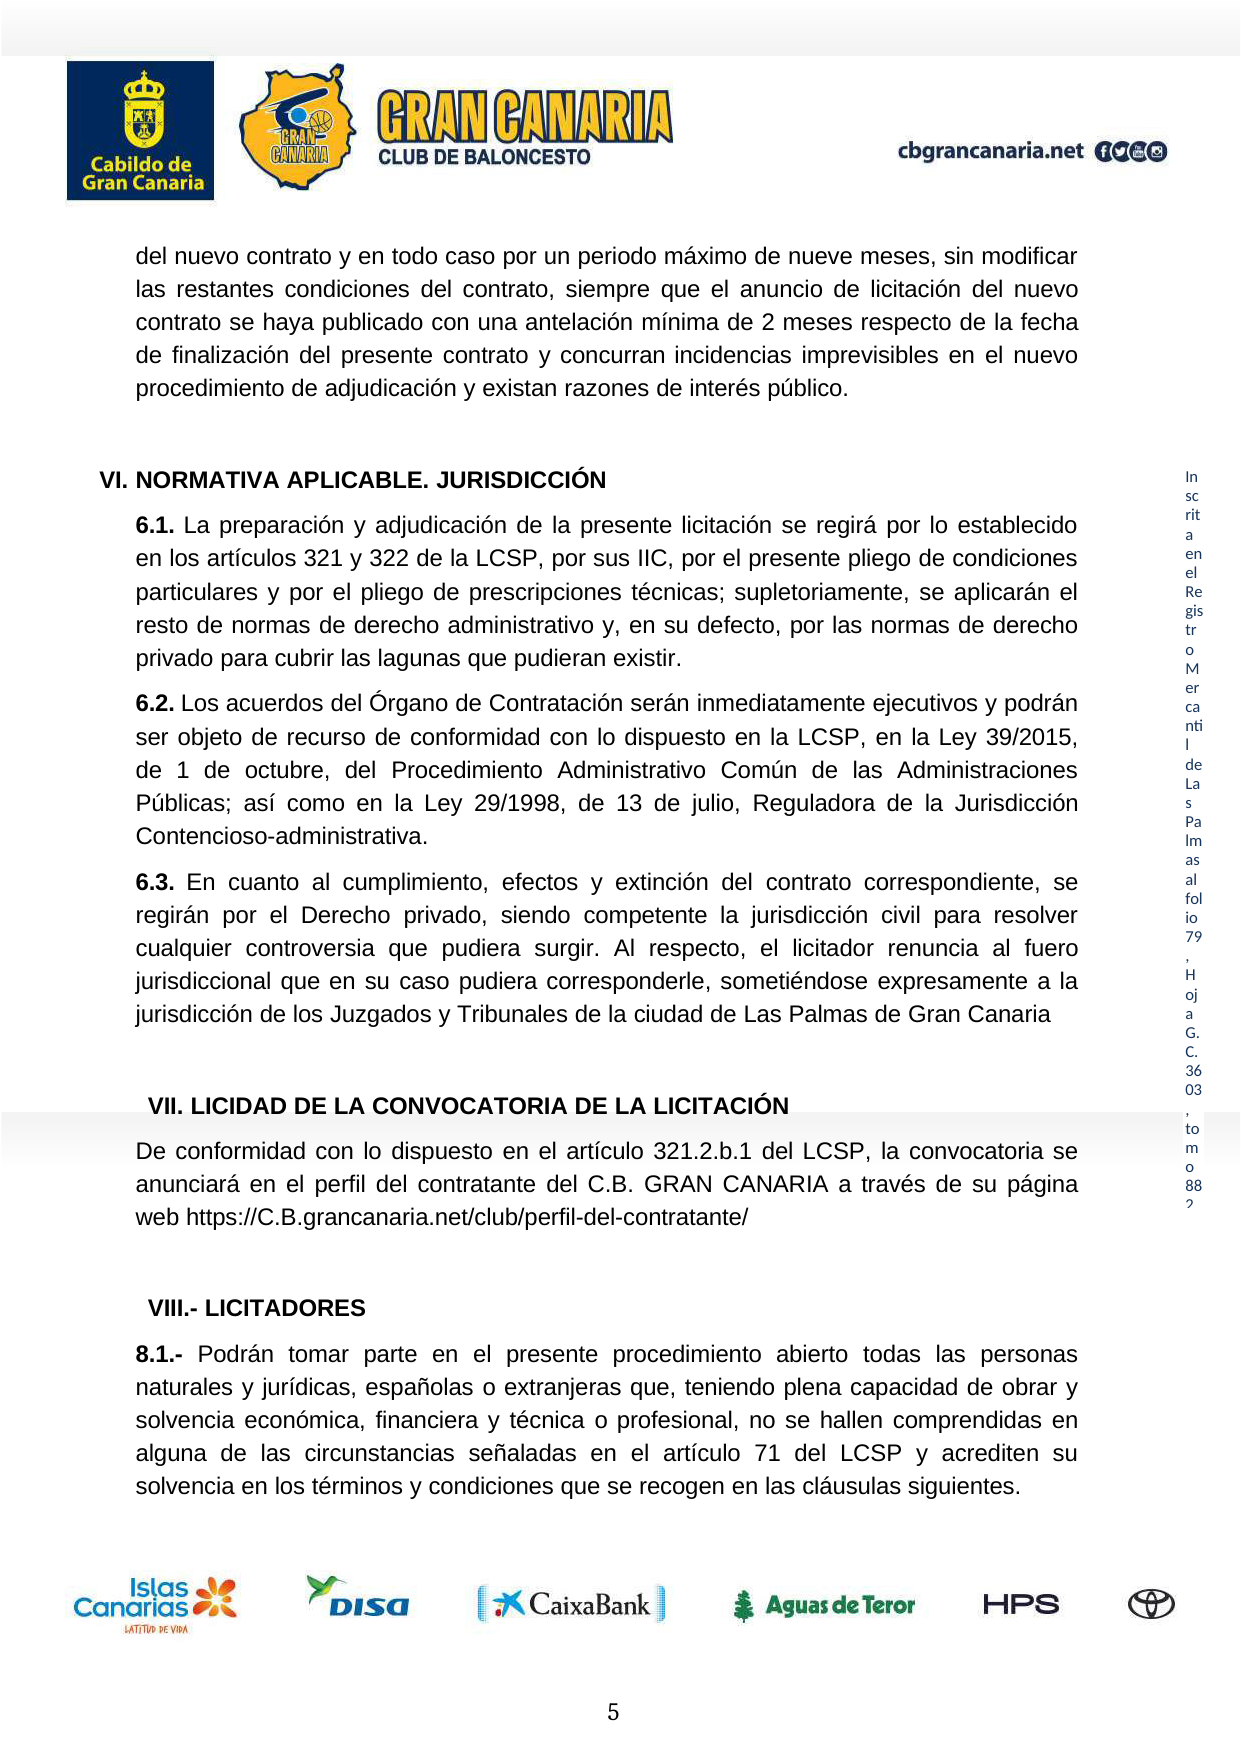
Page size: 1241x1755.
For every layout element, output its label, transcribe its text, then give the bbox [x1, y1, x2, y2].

list Inscrita en el Registro Mercantil de Las Palmas al folio 79, Hoja G.C. 3603, tomo 882 Gral.- N.I.F.: A-35310598 [1185, 467, 1204, 1208]
